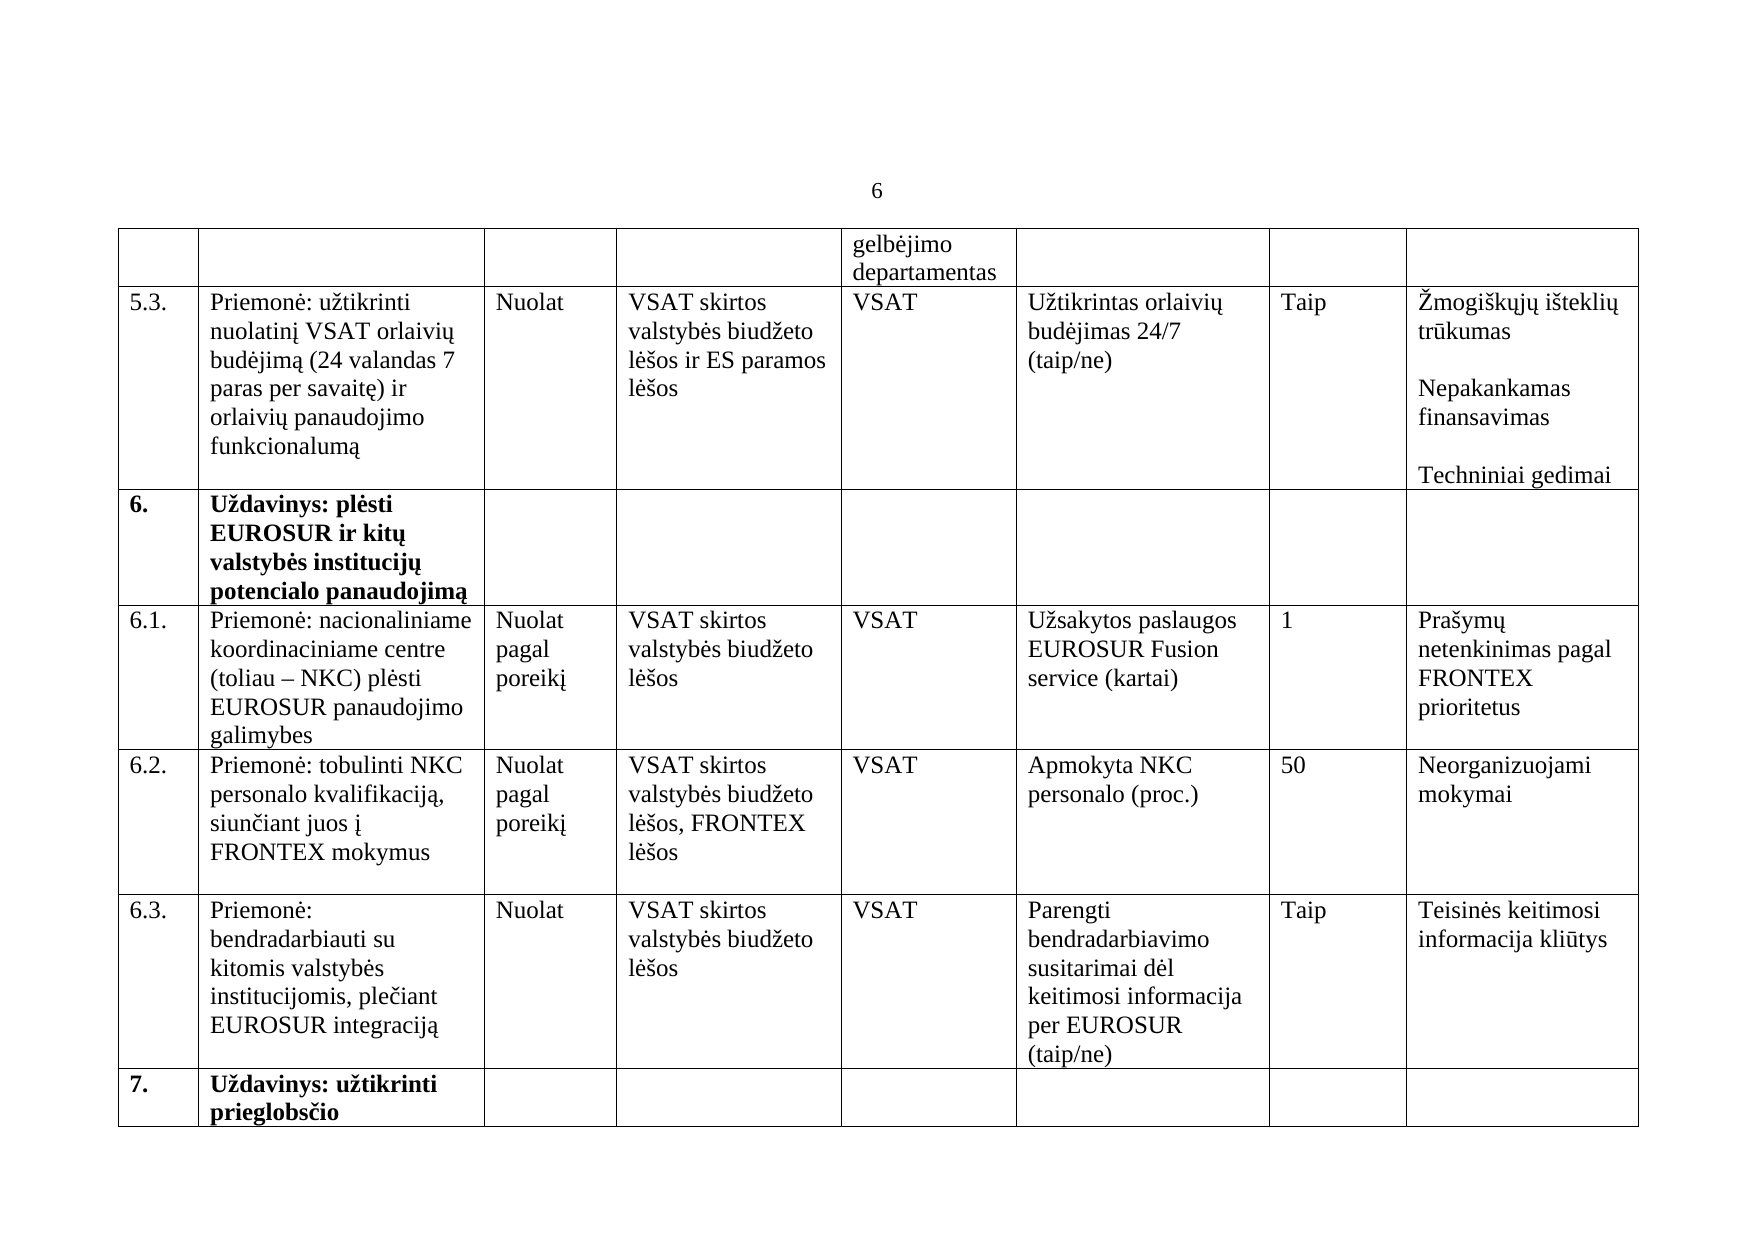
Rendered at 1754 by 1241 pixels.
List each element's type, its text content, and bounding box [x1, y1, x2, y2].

table_cell Apmokyta NKC personalo (proc.) [1017, 750, 1269, 894]
table_cell [1017, 1069, 1269, 1126]
table_cell [842, 490, 1016, 604]
table_cell [842, 1069, 1016, 1126]
table_cell [119, 229, 198, 286]
table_cell [1407, 229, 1638, 286]
table_cell [1270, 490, 1406, 604]
table_cell [1407, 1069, 1638, 1126]
table_cell Žmogiškųjų išteklių trūkumas Nepakankamas finansavimas Techniniai gedimai [1407, 287, 1638, 488]
table_cell [1017, 229, 1269, 286]
table_cell Teisinės keitimosi informacija kliūtys [1407, 895, 1638, 1068]
table_cell Priemonė: tobulinti NKC personalo kvalifikaciją, siunčiant juos į FRONTEX mokymus [199, 750, 484, 894]
table_cell VSAT [842, 606, 1016, 749]
table_cell 7. [119, 1069, 198, 1126]
table_cell [485, 229, 616, 286]
table_cell Priemonė: bendradarbiauti su kitomis valstybės institucijomis, plečiant EUROSUR integraciją [199, 895, 484, 1068]
table_cell gelbėjimo departamentas [842, 229, 1016, 286]
table_cell Priemonė: nacionaliniame koordinaciniame centre (toliau – NKC) plėsti EUROSUR panaudojimo galimybes [199, 606, 484, 749]
table_cell Neorganizuojami mokymai [1407, 750, 1638, 894]
table_cell [1407, 490, 1638, 604]
table_cell [1270, 1069, 1406, 1126]
table_cell VSAT skirtos valstybės biudžeto lėšos ir ES paramos lėšos [617, 287, 841, 488]
table_cell VSAT skirtos valstybės biudžeto lėšos [617, 606, 841, 749]
table_cell [485, 1069, 616, 1126]
table_cell Nuolat [485, 287, 616, 488]
table_cell Taip [1270, 287, 1406, 488]
table_cell 1 [1270, 606, 1406, 749]
table_cell Užsakytos paslaugos EUROSUR Fusion service (kartai) [1017, 606, 1269, 749]
table_cell [485, 490, 616, 604]
table_cell Uždavinys: užtikrinti prieglobsčio [199, 1069, 484, 1126]
table_cell Nuolat [485, 895, 616, 1068]
table_cell [1270, 229, 1406, 286]
table_cell Užtikrintas orlaivių budėjimas 24/7 (taip/ne) [1017, 287, 1269, 488]
table_cell Uždavinys: plėsti EUROSUR ir kitų valstybės institucijų potencialo panaudojimą [199, 490, 484, 604]
table_cell 6.1. [119, 606, 198, 749]
table_cell Taip [1270, 895, 1406, 1068]
table_cell 50 [1270, 750, 1406, 894]
table_cell [617, 490, 841, 604]
table_cell 5.3. [119, 287, 198, 488]
table_cell VSAT skirtos valstybės biudžeto lėšos, FRONTEX lėšos [617, 750, 841, 894]
table_cell VSAT [842, 895, 1016, 1068]
table_cell [617, 1069, 841, 1126]
table_cell VSAT [842, 287, 1016, 488]
table_cell Priemonė: užtikrinti nuolatinį VSAT orlaivių budėjimą (24 valandas 7 paras per savaitę) ir orlaivių panaudojimo funkcionalumą [199, 287, 484, 488]
table_cell 6.3. [119, 895, 198, 1068]
table_cell [617, 229, 841, 286]
table_cell [1017, 490, 1269, 604]
table_cell Nuolat pagal poreikį [485, 606, 616, 749]
table_cell Parengti bendradarbiavimo susitarimai dėl keitimosi informacija per EUROSUR (taip/ne) [1017, 895, 1269, 1068]
table_cell 6.2. [119, 750, 198, 894]
table_cell 6. [119, 490, 198, 604]
table_cell Nuolat pagal poreikį [485, 750, 616, 894]
table_cell [199, 229, 484, 286]
table_cell Prašymų netenkinimas pagal FRONTEX prioritetus [1407, 606, 1638, 749]
table_cell VSAT skirtos valstybės biudžeto lėšos [617, 895, 841, 1068]
table_cell VSAT [842, 750, 1016, 894]
